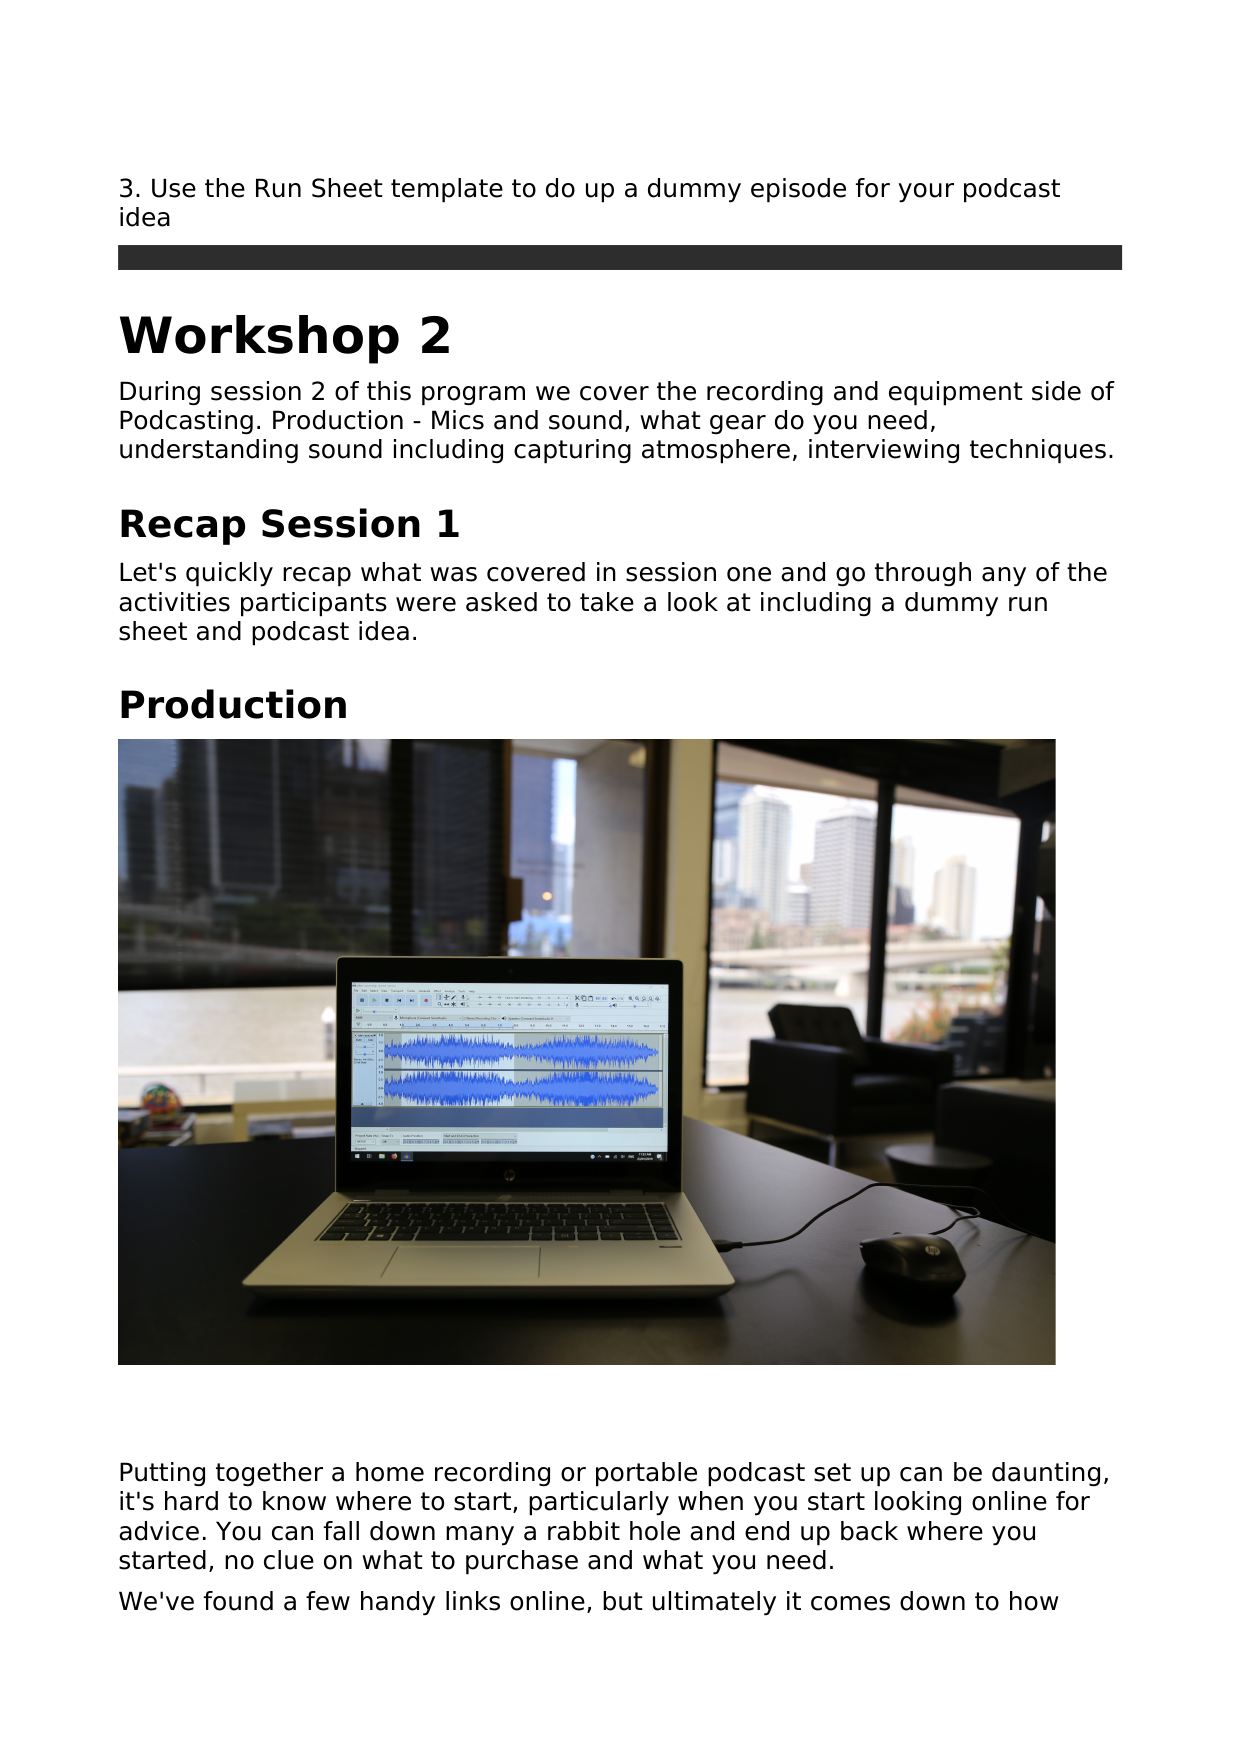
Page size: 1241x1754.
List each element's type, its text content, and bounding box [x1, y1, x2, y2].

text 3. Use the Run Sheet template to do up a dummy episode for your podcast idea [118, 174, 1122, 233]
subtitle Workshop 2 [118, 307, 1122, 365]
text During session 2 of this program we cover the recording and equipment side of Podcasting. Production - Mics and sound, what gear do you need, understanding sound including capturing atmosphere, interviewing techniques. [118, 377, 1122, 465]
text Let's quickly recap what was covered in session one and go through any of the activities participants were asked to take a look at including a dummy run sheet and podcast idea. [118, 558, 1122, 646]
picture [118, 245, 1123, 270]
subtitle Recap Session 1 [118, 502, 1122, 546]
text Putting together a home recording or portable podcast set up can be daunting, it's hard to know where to start, particularly when you start looking online for advice. You can fall down many a rabbit hole and end up back where you started, no clue on what to purchase and what you need. [118, 1458, 1122, 1575]
picture [118, 739, 1056, 1365]
subtitle Production [118, 683, 1122, 727]
text We've found a few handy links online, but ultimately it comes down to how [118, 1587, 1122, 1617]
